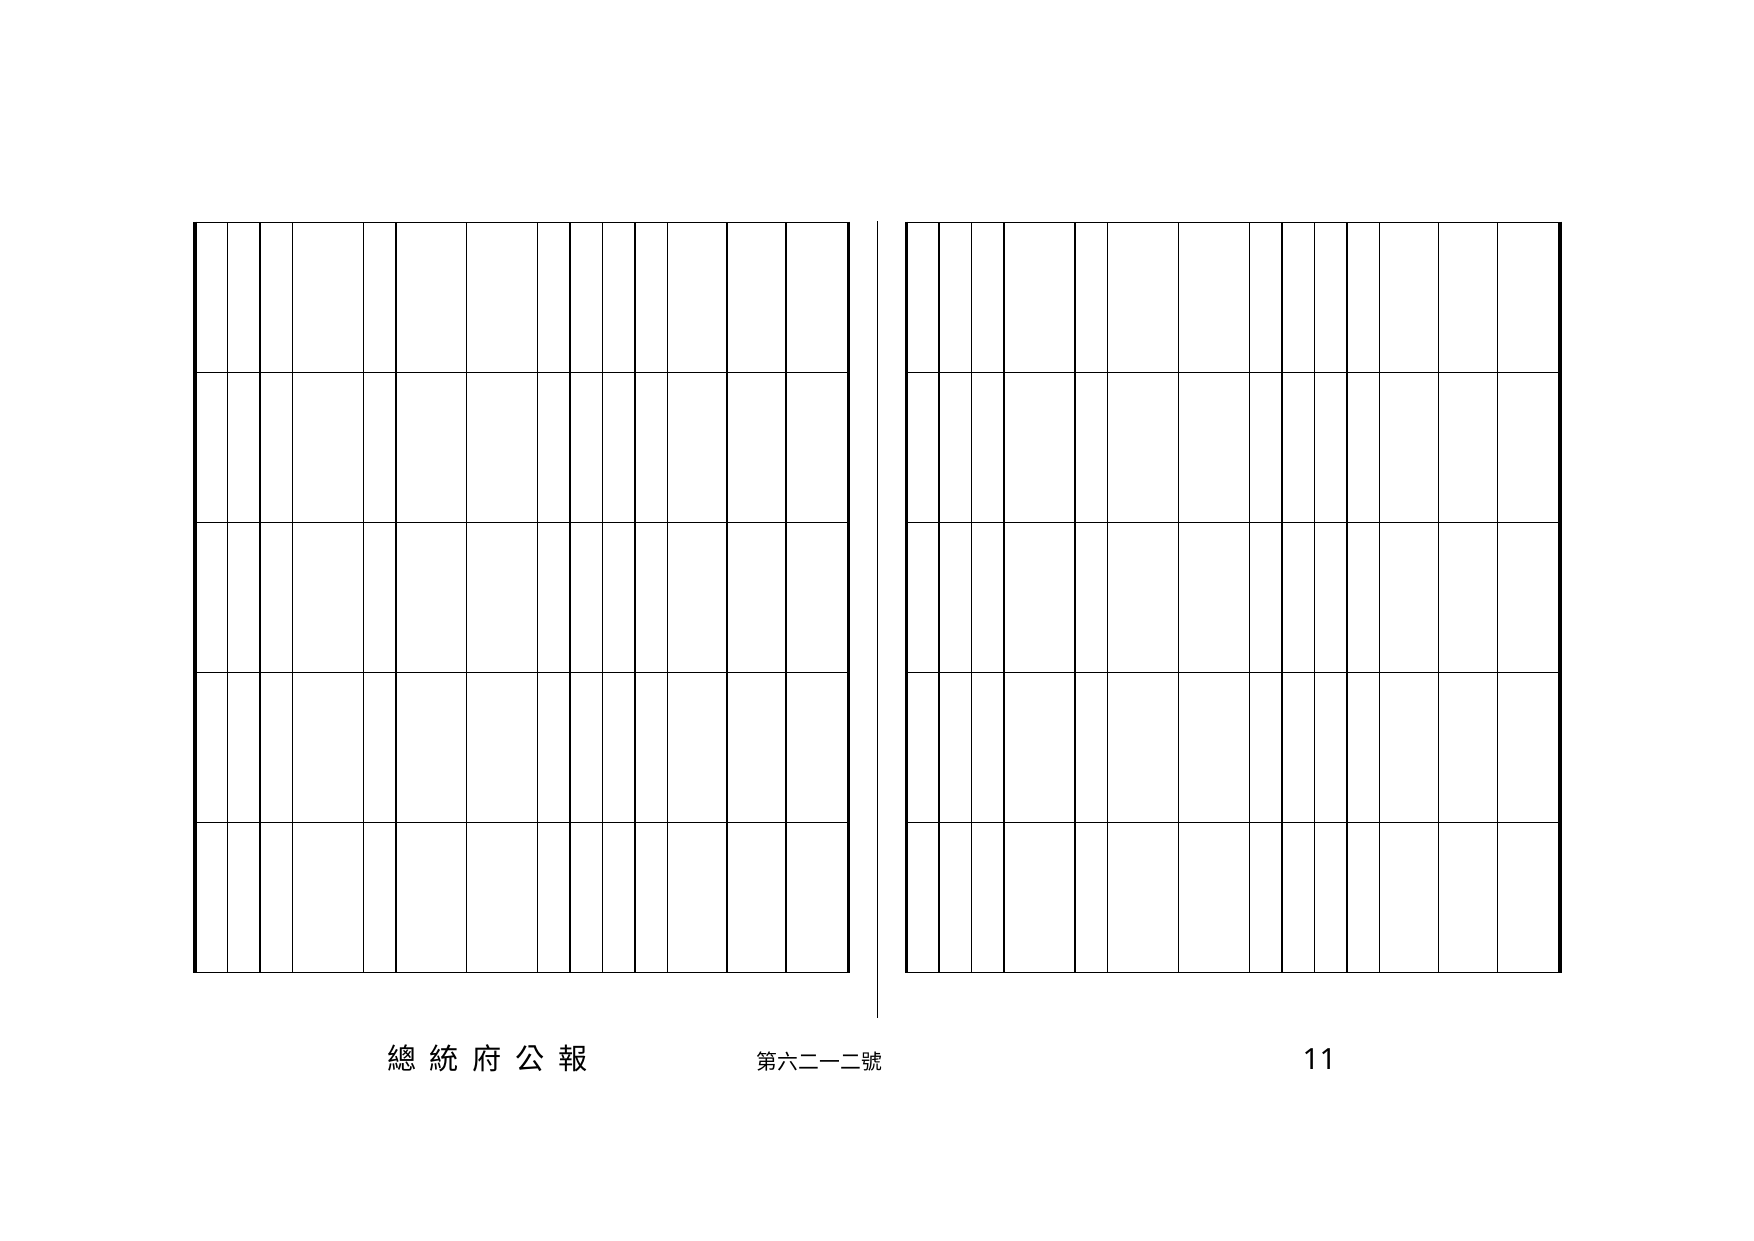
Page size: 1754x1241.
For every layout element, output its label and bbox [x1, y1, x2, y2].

table_cell [538, 223, 569, 372]
table_cell [1380, 223, 1409, 372]
table_cell [1131, 373, 1155, 522]
table_cell [261, 673, 292, 822]
table_cell [419, 523, 443, 672]
table_cell [816, 223, 847, 372]
table_cell [228, 523, 259, 672]
table_cell [728, 223, 756, 372]
table_cell [1155, 523, 1178, 672]
table_cell [1226, 823, 1249, 972]
table_cell [1250, 223, 1281, 372]
table_cell [1155, 823, 1178, 972]
table_cell [197, 223, 227, 372]
table_cell [1005, 223, 1028, 372]
table_cell [1226, 373, 1249, 522]
table_cell [1380, 523, 1409, 672]
table_cell [364, 673, 395, 822]
table_cell [728, 523, 756, 672]
table_cell [1409, 823, 1438, 972]
table_cell [197, 823, 227, 972]
table_cell [397, 373, 419, 522]
table_cell [1439, 523, 1468, 672]
table_cell [228, 673, 259, 822]
table_cell [1498, 823, 1527, 972]
table_cell [467, 673, 490, 822]
table_cell [728, 673, 756, 822]
table_cell [1468, 823, 1497, 972]
table_cell [1498, 673, 1527, 822]
table_cell [668, 823, 697, 972]
table_cell [940, 223, 971, 372]
table_cell [1250, 373, 1281, 522]
table_cell [538, 823, 569, 972]
table_cell [1439, 823, 1468, 972]
table_cell [1283, 373, 1314, 522]
table_cell [756, 373, 785, 522]
table_cell [1005, 673, 1028, 822]
table_cell [538, 373, 569, 522]
table_cell [316, 673, 339, 822]
table_cell [419, 823, 443, 972]
table_cell [1108, 673, 1131, 822]
table_cell [1527, 823, 1558, 972]
table_cell [603, 523, 634, 672]
table_cell [261, 223, 292, 372]
table_cell [603, 823, 634, 972]
table_cell [571, 523, 602, 672]
table_cell [1527, 523, 1558, 672]
table_cell [1076, 673, 1107, 822]
table_cell [787, 373, 816, 522]
table_cell [1498, 523, 1527, 672]
table_cell [397, 223, 419, 372]
table_cell [1051, 223, 1074, 372]
table_cell [1348, 823, 1379, 972]
table_cell [1439, 373, 1468, 522]
table_cell [1409, 373, 1438, 522]
table_cell [1439, 673, 1468, 822]
table_cell [1108, 523, 1131, 672]
table_cell [293, 673, 316, 822]
table_cell [972, 673, 1003, 822]
table_cell [197, 373, 227, 522]
table_cell [908, 223, 938, 372]
table_cell [467, 523, 490, 672]
table_cell [419, 673, 443, 822]
table_cell [1527, 373, 1558, 522]
table_cell [1527, 223, 1558, 372]
table_cell [364, 373, 395, 522]
table_cell [419, 373, 443, 522]
table_cell [1348, 373, 1379, 522]
table_cell [1005, 823, 1028, 972]
table_cell [1468, 373, 1497, 522]
table_cell [1439, 223, 1468, 372]
table_cell [340, 523, 363, 672]
table_cell [1179, 223, 1202, 372]
table_cell [364, 823, 395, 972]
table_cell [1283, 523, 1314, 672]
table_cell [668, 373, 697, 522]
table_cell [514, 673, 537, 822]
table_cell [1283, 223, 1314, 372]
table_cell [1051, 373, 1074, 522]
table_cell [1226, 523, 1249, 672]
table_cell [340, 373, 363, 522]
table_cell [1348, 223, 1379, 372]
table_cell [1250, 823, 1281, 972]
table_cell [261, 373, 292, 522]
table_cell [697, 673, 726, 822]
table_cell [1527, 673, 1558, 822]
table_cell [467, 223, 490, 372]
table_cell [316, 223, 339, 372]
table_cell [467, 823, 490, 972]
table_cell [316, 823, 339, 972]
table_cell [908, 523, 938, 672]
table_cell [728, 823, 756, 972]
table_cell [1155, 223, 1178, 372]
table_cell [816, 673, 847, 822]
table_cell [636, 523, 667, 672]
table_cell [1131, 523, 1155, 672]
table_cell [940, 673, 971, 822]
table_cell [443, 823, 466, 972]
table_cell [972, 223, 1003, 372]
table_cell [571, 673, 602, 822]
table_cell [1131, 673, 1155, 822]
table_cell [1498, 373, 1527, 522]
table_cell [1076, 373, 1107, 522]
table_cell [1179, 373, 1202, 522]
table_cell [972, 523, 1003, 672]
table_cell [1076, 823, 1107, 972]
table_cell [1250, 523, 1281, 672]
table_cell [603, 673, 634, 822]
table_cell [1315, 823, 1346, 972]
table_cell [1315, 523, 1346, 672]
table_cell [603, 373, 634, 522]
table_cell [636, 823, 667, 972]
table_cell [1179, 673, 1202, 822]
table_cell [816, 823, 847, 972]
table_cell [1468, 223, 1497, 372]
table_cell [1202, 523, 1226, 672]
table_cell [668, 523, 697, 672]
table_cell [1028, 373, 1051, 522]
table_cell [1051, 523, 1074, 672]
table_cell [293, 823, 316, 972]
table_cell [443, 673, 466, 822]
table_cell [1315, 673, 1346, 822]
table_cell [340, 823, 363, 972]
table_cell [571, 223, 602, 372]
table_cell [1005, 523, 1028, 672]
table_cell [1155, 373, 1178, 522]
table_cell [340, 223, 363, 372]
table_cell [514, 523, 537, 672]
table_cell [1155, 673, 1178, 822]
table_cell [728, 373, 756, 522]
table_cell [1076, 223, 1107, 372]
table_cell [228, 823, 259, 972]
table_cell [1283, 673, 1314, 822]
table_cell [197, 673, 227, 822]
table_cell [1380, 673, 1409, 822]
table_cell [697, 523, 726, 672]
table_cell [787, 823, 816, 972]
table_cell [571, 823, 602, 972]
table_cell [1380, 823, 1409, 972]
table_cell [636, 223, 667, 372]
table_cell [490, 673, 514, 822]
table_cell [419, 223, 443, 372]
table_cell [1348, 523, 1379, 672]
table_cell [1005, 373, 1028, 522]
table_cell [1315, 223, 1346, 372]
table_cell [364, 223, 395, 372]
table_cell [514, 223, 537, 372]
table_cell [636, 373, 667, 522]
table_cell [1202, 223, 1226, 372]
table_cell [1380, 373, 1409, 522]
table_cell [697, 373, 726, 522]
table_cell [228, 373, 259, 522]
table_cell [293, 373, 316, 522]
table_cell [972, 373, 1003, 522]
table_cell [364, 523, 395, 672]
table_cell [1409, 523, 1438, 672]
table_cell [1409, 223, 1438, 372]
table_cell [668, 223, 697, 372]
table_cell [1250, 673, 1281, 822]
table_cell [908, 673, 938, 822]
table_cell [1226, 223, 1249, 372]
table_cell [756, 523, 785, 672]
table_cell [1028, 823, 1051, 972]
table_cell [316, 523, 339, 672]
table_cell [571, 373, 602, 522]
table_cell [972, 823, 1003, 972]
table_cell [490, 223, 514, 372]
table_cell [816, 373, 847, 522]
table_cell [908, 373, 938, 522]
table_cell [1131, 823, 1155, 972]
table_cell [1028, 673, 1051, 822]
table_cell [443, 223, 466, 372]
table_cell [1468, 523, 1497, 672]
table_cell [816, 523, 847, 672]
table_cell [261, 523, 292, 672]
table_cell [940, 523, 971, 672]
table_cell [538, 673, 569, 822]
table_cell [1498, 223, 1527, 372]
table_cell [756, 823, 785, 972]
table_cell [261, 823, 292, 972]
table_cell [1283, 823, 1314, 972]
table_cell [340, 673, 363, 822]
table_cell [908, 823, 938, 972]
table_cell [514, 823, 537, 972]
table_cell [787, 523, 816, 672]
table_cell [490, 523, 514, 672]
table_cell [490, 373, 514, 522]
table_cell [293, 223, 316, 372]
table_cell [293, 523, 316, 672]
table_cell [940, 373, 971, 522]
table_cell [697, 223, 726, 372]
table_cell [397, 823, 419, 972]
table_cell [1202, 373, 1226, 522]
table_cell [443, 373, 466, 522]
table_cell [1226, 673, 1249, 822]
table_cell [443, 523, 466, 672]
table_cell [1108, 223, 1131, 372]
table_cell [1108, 373, 1131, 522]
table_cell [490, 823, 514, 972]
table_cell [1202, 823, 1226, 972]
table_cell [940, 823, 971, 972]
table_cell [603, 223, 634, 372]
table_cell [538, 523, 569, 672]
table_cell [1179, 523, 1202, 672]
table_cell [316, 373, 339, 522]
table_cell [397, 523, 419, 672]
table_cell [787, 223, 816, 372]
table_cell [197, 523, 227, 672]
table_cell [1315, 373, 1346, 522]
table_cell [1028, 523, 1051, 672]
table_cell [697, 823, 726, 972]
table_cell [787, 673, 816, 822]
table_cell [514, 373, 537, 522]
table_cell [1028, 223, 1051, 372]
table_cell [1179, 823, 1202, 972]
table_cell [636, 673, 667, 822]
table_cell [1202, 673, 1226, 822]
table_cell [1131, 223, 1155, 372]
table_cell [756, 223, 785, 372]
table_cell [397, 673, 419, 822]
table_cell [1051, 823, 1074, 972]
table_cell [467, 373, 490, 522]
table_cell [1409, 673, 1438, 822]
table_cell [756, 673, 785, 822]
table_cell [1051, 673, 1074, 822]
table_cell [228, 223, 259, 372]
table_cell [1348, 673, 1379, 822]
table_cell [1076, 523, 1107, 672]
table_cell [668, 673, 697, 822]
table_cell [1468, 673, 1497, 822]
table_cell [1108, 823, 1131, 972]
